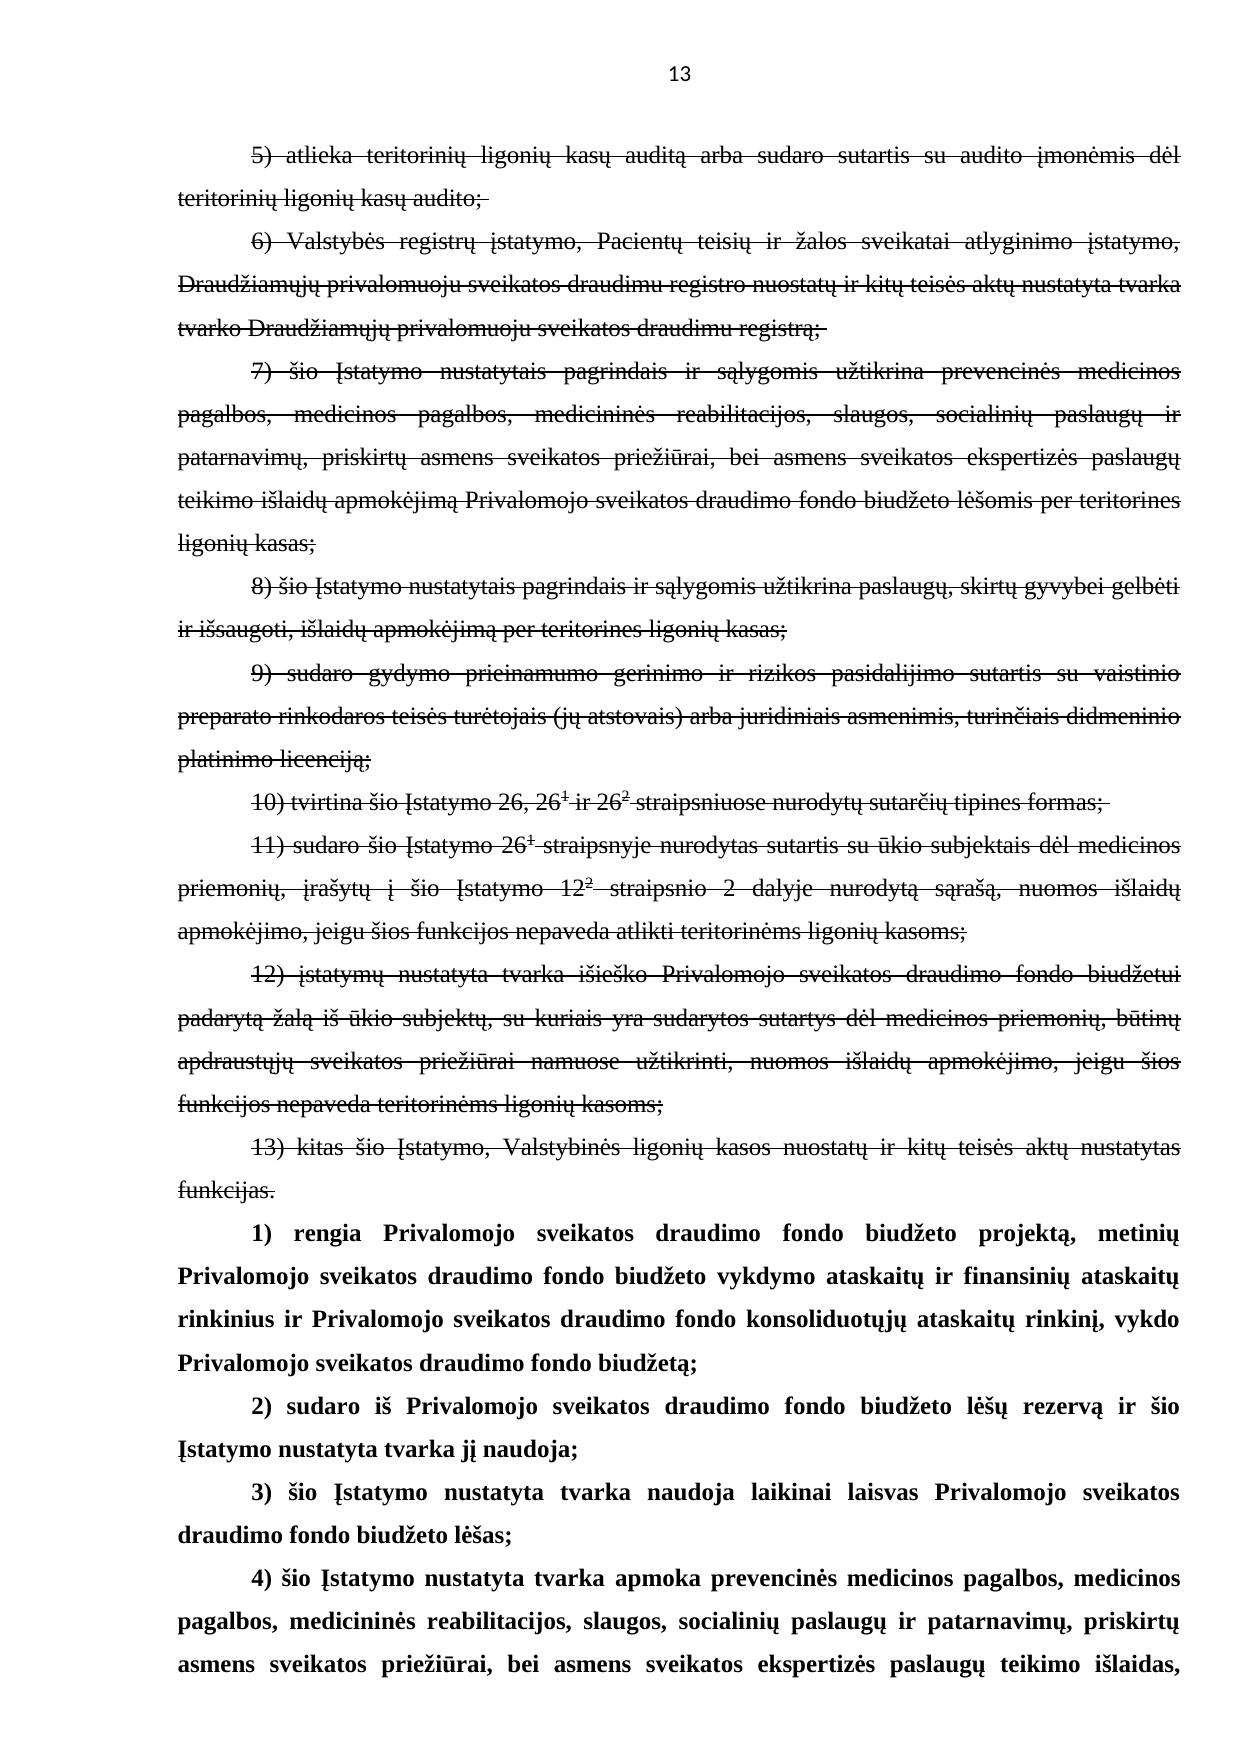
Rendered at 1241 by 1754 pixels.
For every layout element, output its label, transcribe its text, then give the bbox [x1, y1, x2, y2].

text 1) rengia Privalomojo sveikatos draudimo fondo biudžeto projektą, metinių Privalomojo sveikatos draudimo fondo biudžeto vykdymo ataskaitų ir finansinių ataskaitų rinkinius ir Privalomojo sveikatos draudimo fondo konsoliduotųjų ataskaitų rinkinį, vykdo Privalomojo sveikatos draudimo fondo biudžetą; [177, 1218, 1181, 1376]
text 9) sudaro gydymo prieinamumo gerinimo ir rizikos pasidalijimo sutartis su vaistinio preparato rinkodaros teisės turėtojais (jų atstovais) arba juridiniais asmenimis, turinčiais didmeninio platinimo licenciją; [177, 717, 1181, 773]
text 3) šio Įstatymo nustatyta tvarka naudoja laikinai laisvas Privalomojo sveikatos draudimo fondo biudžeto lėšas; [177, 1477, 1181, 1549]
text 9) sudaro gydymo prieinamumo gerinimo ir rizikos pasidalijimo sutartis su vaistinio preparato rinkodaros teisės turėtojais (jų atstovais) arba juridiniais asmenimis, turinčiais didmeninio platinimo licenciją; [177, 658, 1181, 716]
text 4) šio Įstatymo nustatyta tvarka apmoka prevencinės medicinos pagalbos, medicinos pagalbos, medicininės reabilitacijos, slaugos, socialinių paslaugų ir patarnavimų, priskirtų asmens sveikatos priežiūrai, bei asmens sveikatos ekspertizės paslaugų teikimo išlaidas, [177, 1563, 1181, 1678]
text 7) šio Įstatymo nustatytais pagrindais ir sąlygomis užtikrina prevencinės medicinos pagalbos, medicinos pagalbos, medicininės reabilitacijos, slaugos, socialinių paslaugų ir patarnavimų, priskirtų asmens sveikatos priežiūrai, bei asmens sveikatos ekspertizės paslaugų teikimo išlaidų apmokėjimą Privalomojo sveikatos draudimo fondo biudžeto lėšomis per teritorines ligonių kasas; [177, 415, 1181, 458]
text 11) sudaro šio Įstatymo 261 straipsnyje nurodytas sutartis su ūkio subjektais dėl medicinos priemonių, įrašytų į šio Įstatymo 122 straipsnio 2 dalyje nurodytą sąrašą, nuomos išlaidų apmokėjimo, jeigu šios funkcijos nepaveda atlikti teritorinėms ligonių kasoms; [177, 830, 1181, 945]
text 6) Valstybės registrų įstatymo, Pacientų teisių ir žalos sveikatai atlyginimo įstatymo, Draudžiamųjų privalomuoju sveikatos draudimu registro nuostatų ir kitų teisės aktų nustatyta tvarka tvarko Draudžiamųjų privalomuoju sveikatos draudimu registrą; [177, 226, 1181, 285]
text 7) šio Įstatymo nustatytais pagrindais ir sąlygomis užtikrina prevencinės medicinos pagalbos, medicinos pagalbos, medicininės reabilitacijos, slaugos, socialinių paslaugų ir patarnavimų, priskirtų asmens sveikatos priežiūrai, bei asmens sveikatos ekspertizės paslaugų teikimo išlaidų apmokėjimą Privalomojo sveikatos draudimo fondo biudžeto lėšomis per teritorines ligonių kasas; [177, 502, 1181, 557]
text 8) šio Įstatymo nustatytais pagrindais ir sąlygomis užtikrina paslaugų, skirtų gyvybei gelbėti ir išsaugoti, išlaidų apmokėjimą per teritorines ligonių kasas; [177, 571, 1181, 643]
text 7) šio Įstatymo nustatytais pagrindais ir sąlygomis užtikrina prevencinės medicinos pagalbos, medicinos pagalbos, medicininės reabilitacijos, slaugos, socialinių paslaugų ir patarnavimų, priskirtų asmens sveikatos priežiūrai, bei asmens sveikatos ekspertizės paslaugų teikimo išlaidų apmokėjimą Privalomojo sveikatos draudimo fondo biudžeto lėšomis per teritorines ligonių kasas; [177, 356, 1181, 414]
text 6) Valstybės registrų įstatymo, Pacientų teisių ir žalos sveikatai atlyginimo įstatymo, Draudžiamųjų privalomuoju sveikatos draudimu registro nuostatų ir kitų teisės aktų nustatyta tvarka tvarko Draudžiamųjų privalomuoju sveikatos draudimu registrą; [177, 286, 1181, 341]
text 5) atlieka teritorinių ligonių kasų auditą arba sudaro sutartis su audito įmonėmis dėl teritorinių ligonių kasų audito; [177, 140, 1181, 212]
text 2) sudaro iš Privalomojo sveikatos draudimo fondo biudžeto lėšų rezervą ir šio Įstatymo nustatyta tvarka jį naudoja; [177, 1391, 1181, 1463]
text 10) tvirtina šio Įstatymo 26, 261 ir 262 straipsniuose nurodytų sutarčių tipines formas; [177, 787, 1181, 816]
text 12) įstatymų nustatyta tvarka išieško Privalomojo sveikatos draudimo fondo biudžetui padarytą žalą iš ūkio subjektų, su kuriais yra sudarytos sutartys dėl medicinos priemonių, būtinų apdraustųjų sveikatos priežiūrai namuose užtikrinti, nuomos išlaidų apmokėjimo, jeigu šios funkcijos nepaveda teritorinėms ligonių kasoms; [177, 1062, 1181, 1118]
text 12) įstatymų nustatyta tvarka išieško Privalomojo sveikatos draudimo fondo biudžetui padarytą žalą iš ūkio subjektų, su kuriais yra sudarytos sutartys dėl medicinos priemonių, būtinų apdraustųjų sveikatos priežiūrai namuose užtikrinti, nuomos išlaidų apmokėjimo, jeigu šios funkcijos nepaveda teritorinėms ligonių kasoms; [177, 1019, 1181, 1061]
text 12) įstatymų nustatyta tvarka išieško Privalomojo sveikatos draudimo fondo biudžetui padarytą žalą iš ūkio subjektų, su kuriais yra sudarytos sutartys dėl medicinos priemonių, būtinų apdraustųjų sveikatos priežiūrai namuose užtikrinti, nuomos išlaidų apmokėjimo, jeigu šios funkcijos nepaveda teritorinėms ligonių kasoms; [177, 959, 1181, 1018]
text 13) kitas šio Įstatymo, Valstybinės ligonių kasos nuostatų ir kitų teisės aktų nustatytas funkcijas. [177, 1132, 1181, 1204]
text 7) šio Įstatymo nustatytais pagrindais ir sąlygomis užtikrina prevencinės medicinos pagalbos, medicinos pagalbos, medicininės reabilitacijos, slaugos, socialinių paslaugų ir patarnavimų, priskirtų asmens sveikatos priežiūrai, bei asmens sveikatos ekspertizės paslaugų teikimo išlaidų apmokėjimą Privalomojo sveikatos draudimo fondo biudžeto lėšomis per teritorines ligonių kasas; [177, 459, 1181, 501]
